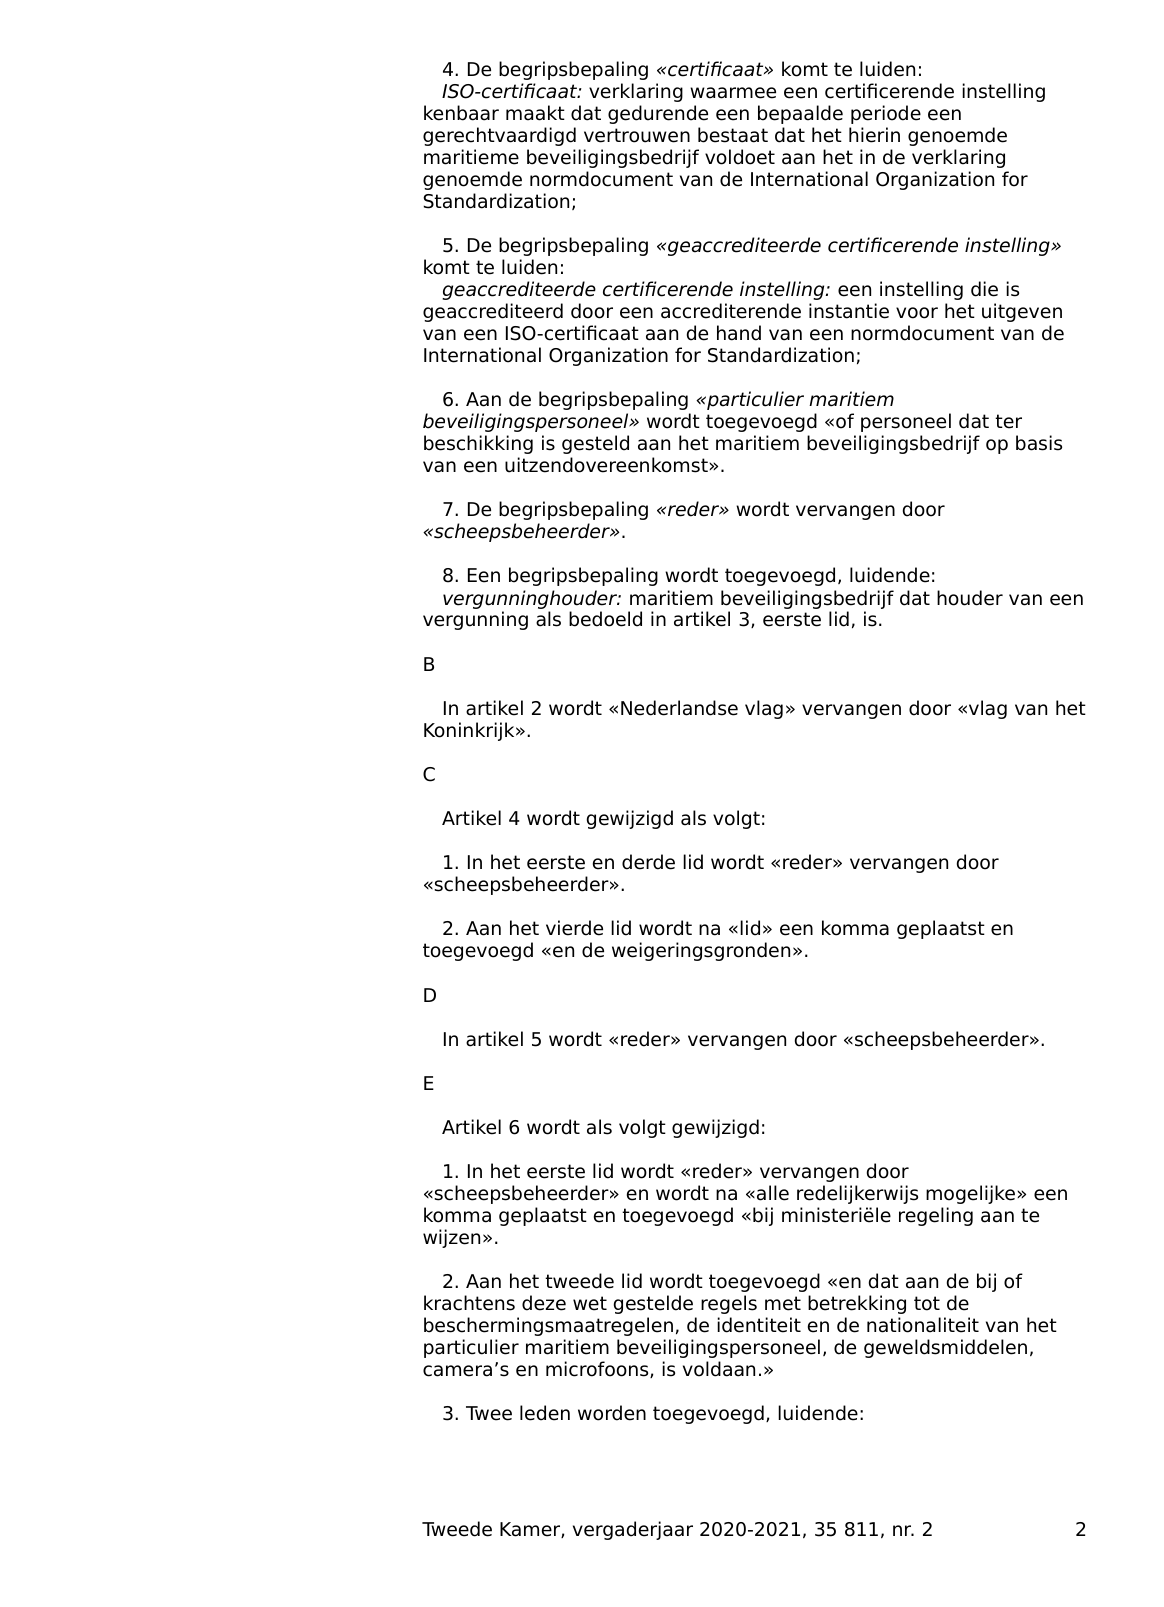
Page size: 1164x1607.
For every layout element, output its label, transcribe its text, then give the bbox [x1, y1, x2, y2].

text 5. De begripsbepaling «geaccrediteerde certificerende instelling» komt te luiden: [422, 235, 1087, 279]
text vergunninghouder: maritiem beveiligingsbedrijf dat houder van een vergunning als bedoeld in artikel 3, eerste lid, is. [422, 587, 1087, 631]
text 1. In het eerste lid wordt «reder» vervangen door «scheepsbeheerder» en wordt na «alle redelijkerwijs mogelijke» een komma geplaatst en toegevoegd «bij ministeriële regeling aan te wijzen». [422, 1161, 1087, 1249]
text geaccrediteerde certificerende instelling: een instelling die is geaccrediteerd door een accrediterende instantie voor het uitgeven van een ISO-certificaat aan de hand van een normdocument van de International Organization for Standardization; [422, 279, 1087, 367]
text 2. Aan het tweede lid wordt toegevoegd «en dat aan de bij of krachtens deze wet gestelde regels met betrekking tot de beschermingsmaatregelen, de identiteit en de nationaliteit van het particulier maritiem beveiligingspersoneel, de geweldsmiddelen, camera’s en microfoons, is voldaan.» [422, 1271, 1087, 1381]
text D [422, 984, 1087, 1006]
text 1. In het eerste en derde lid wordt «reder» vervangen door «scheepsbeheerder». [422, 852, 1087, 896]
text 4. De begripsbepaling «certificaat» komt te luiden: [422, 59, 1087, 81]
text 8. Een begripsbepaling wordt toegevoegd, luidende: [422, 565, 1087, 587]
text In artikel 2 wordt «Nederlandse vlag» vervangen door «vlag van het Koninkrijk». [422, 698, 1087, 742]
text B [422, 653, 1087, 676]
text Artikel 4 wordt gewijzigd als volgt: [422, 808, 1087, 830]
text 3. Twee leden worden toegevoegd, luidende: [422, 1403, 1087, 1425]
text ISO-certificaat: verklaring waarmee een certificerende instelling kenbaar maakt dat gedurende een bepaalde periode een gerechtvaardigd vertrouwen bestaat dat het hierin genoemde maritieme beveiligingsbedrijf voldoet aan het in de verklaring genoemde normdocument van de International Organization for Standardization; [422, 81, 1087, 213]
text 2. Aan het vierde lid wordt na «lid» een komma geplaatst en toegevoegd «en de weigeringsgronden». [422, 918, 1087, 962]
text 6. Aan de begripsbepaling «particulier maritiem beveiligingspersoneel» wordt toegevoegd «of personeel dat ter beschikking is gesteld aan het maritiem beveiligingsbedrijf op basis van een uitzendovereenkomst». [422, 389, 1087, 477]
text In artikel 5 wordt «reder» vervangen door «scheepsbeheerder». [422, 1029, 1087, 1051]
text 7. De begripsbepaling «reder» wordt vervangen door «scheepsbeheerder». [422, 499, 1087, 543]
text E [422, 1073, 1087, 1095]
text Artikel 6 wordt als volgt gewijzigd: [422, 1117, 1087, 1139]
text C [422, 764, 1087, 786]
